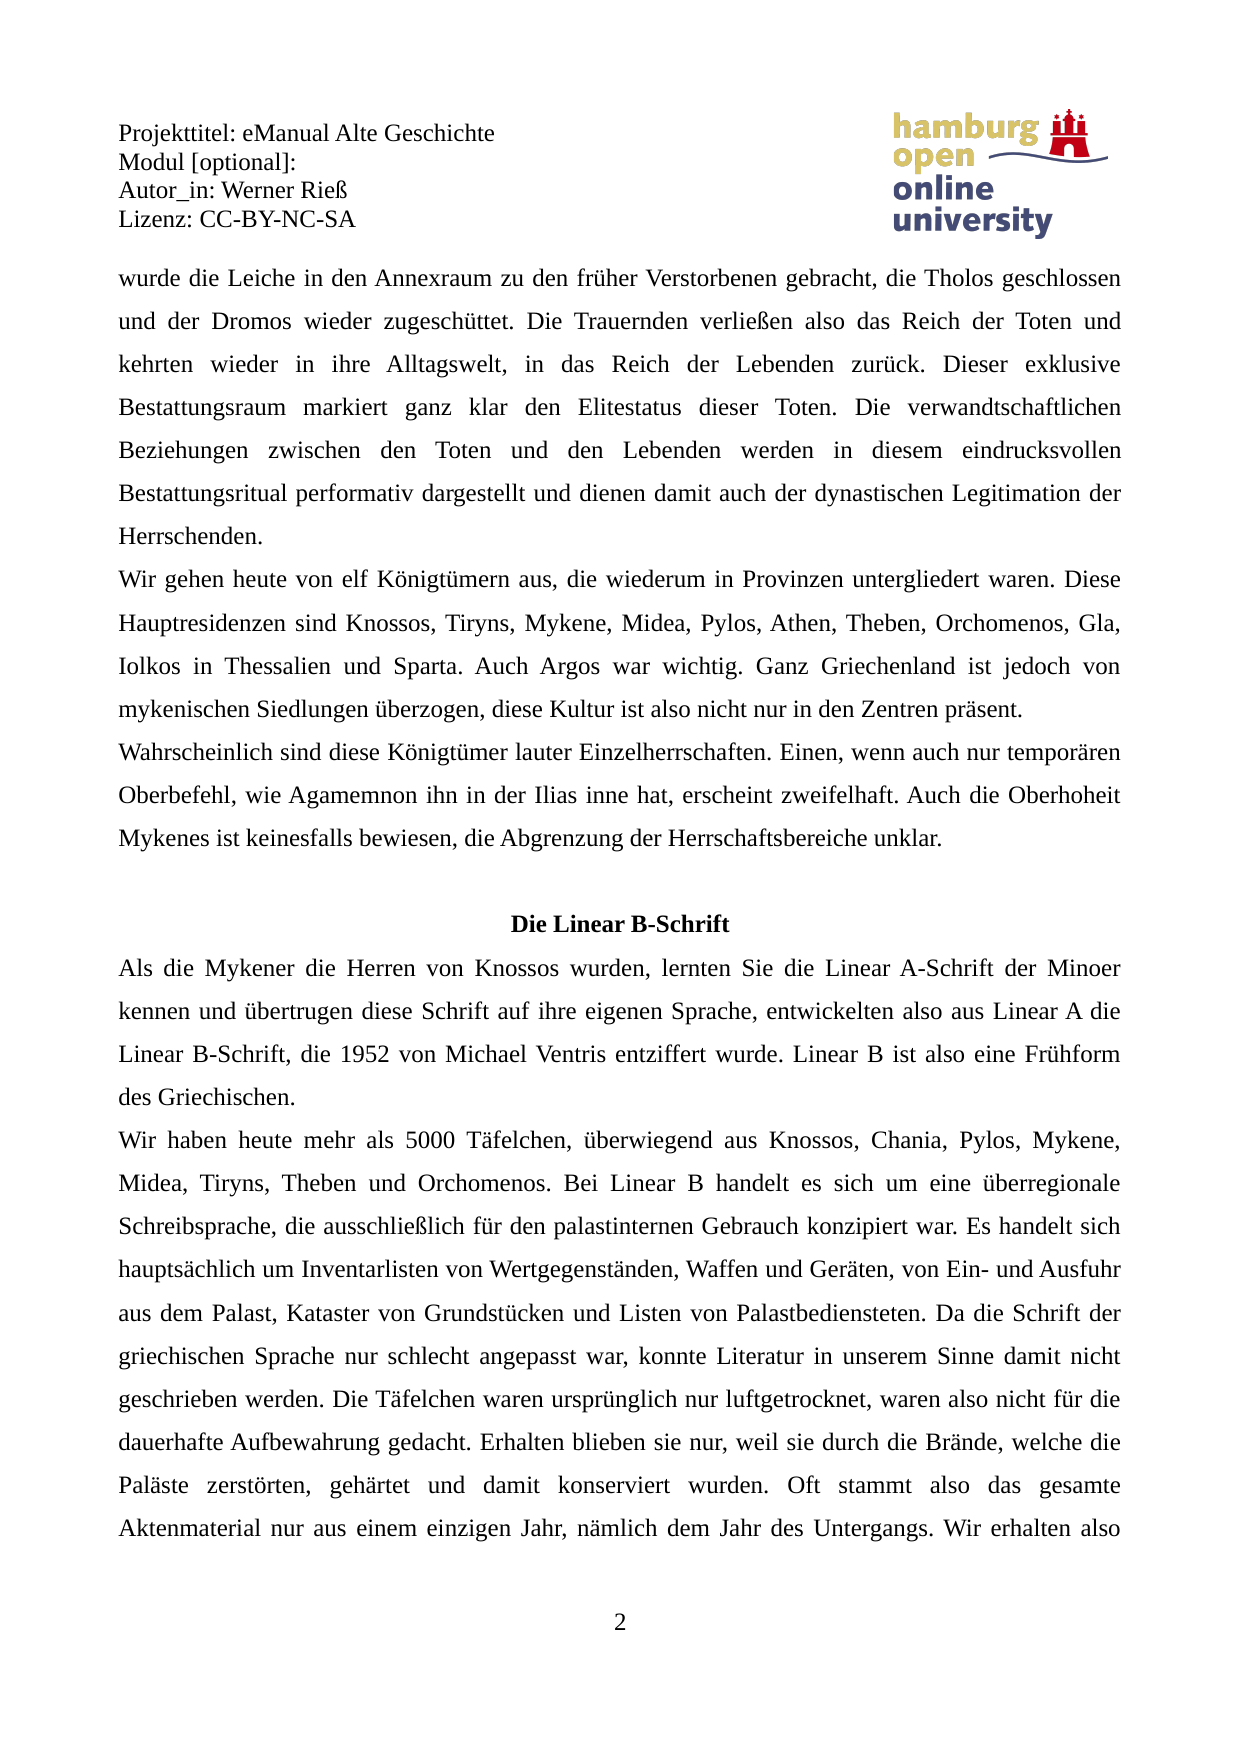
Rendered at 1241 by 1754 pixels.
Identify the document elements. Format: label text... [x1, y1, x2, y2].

picture [893, 109, 1108, 239]
text Wir haben heute mehr als 5000 Täfelchen, überwiegend aus Knossos, Chania, Pylos, Mykene, Midea, Tiryns, Theben und Orchomenos. Bei Linear B handelt es sich um eine überregionale Schreibsprache, die ausschließlich für den palastinternen Gebrauch konzipiert war. Es handelt sich hauptsächlich um Inventarlisten von Wertgegenständen, Waffen und Geräten, von Ein- und Ausfuhr aus dem Palast, Kataster von Grundstücken und Listen von Palastbediensteten. Da die Schrift der griechischen Sprache nur schlecht angepasst war, konnte Literatur in unserem Sinne damit nicht geschrieben werden. Die Täfelchen waren ursprünglich nur luftgetrocknet, waren also nicht für die dauerhafte Aufbewahrung gedacht. Erhalten blieben sie nur, weil sie durch die Brände, welche die Paläste zerstörten, gehärtet und damit konserviert wurden. Oft stammt also das gesamte Aktenmaterial nur aus einem einzigen Jahr, nämlich dem Jahr des Untergangs. Wir erhalten also [118, 1125, 1122, 1542]
text Wir gehen heute von elf Königtümern aus, die wiederum in Provinzen untergliedert waren. Diese Hauptresidenzen sind Knossos, Tiryns, Mykene, Midea, Pylos, Athen, Theben, Orchomenos, Gla, Iolkos in Thessalien und Sparta. Auch Argos war wichtig. Ganz Griechenland ist jedoch von mykenischen Siedlungen überzogen, diese Kultur ist also nicht nur in den Zentren präsent. [118, 564, 1122, 723]
text Die Linear B-Schrift [118, 909, 1122, 938]
text wurde die Leiche in den Annexraum zu den früher Verstorbenen gebracht, die Tholos geschlossen und der Dromos wieder zugeschüttet. Die Trauernden verließen also das Reich der Toten und kehrten wieder in ihre Alltagswelt, in das Reich der Lebenden zurück. Dieser exklusive Bestattungsraum markiert ganz klar den Elitestatus dieser Toten. Die verwandtschaftlichen Beziehungen zwischen den Toten und den Lebenden werden in diesem eindrucksvollen Bestattungsritual performativ dargestellt und dienen damit auch der dynastischen Legitimation der Herrschenden. [118, 263, 1122, 550]
text Wahrscheinlich sind diese Königtümer lauter Einzelherrschaften. Einen, wenn auch nur temporären Oberbefehl, wie Agamemnon ihn in der Ilias inne hat, erscheint zweifelhaft. Auch die Oberhoheit Mykenes ist keinesfalls bewiesen, die Abgrenzung der Herrschaftsbereiche unklar. [118, 737, 1122, 852]
text Als die Mykener die Herren von Knossos wurden, lernten Sie die Linear A-Schrift der Minoer kennen und übertrugen diese Schrift auf ihre eigenen Sprache, entwickelten also aus Linear A die Linear B-Schrift, die 1952 von Michael Ventris entziffert wurde. Linear B ist also eine Frühform des Griechischen. [118, 953, 1122, 1111]
